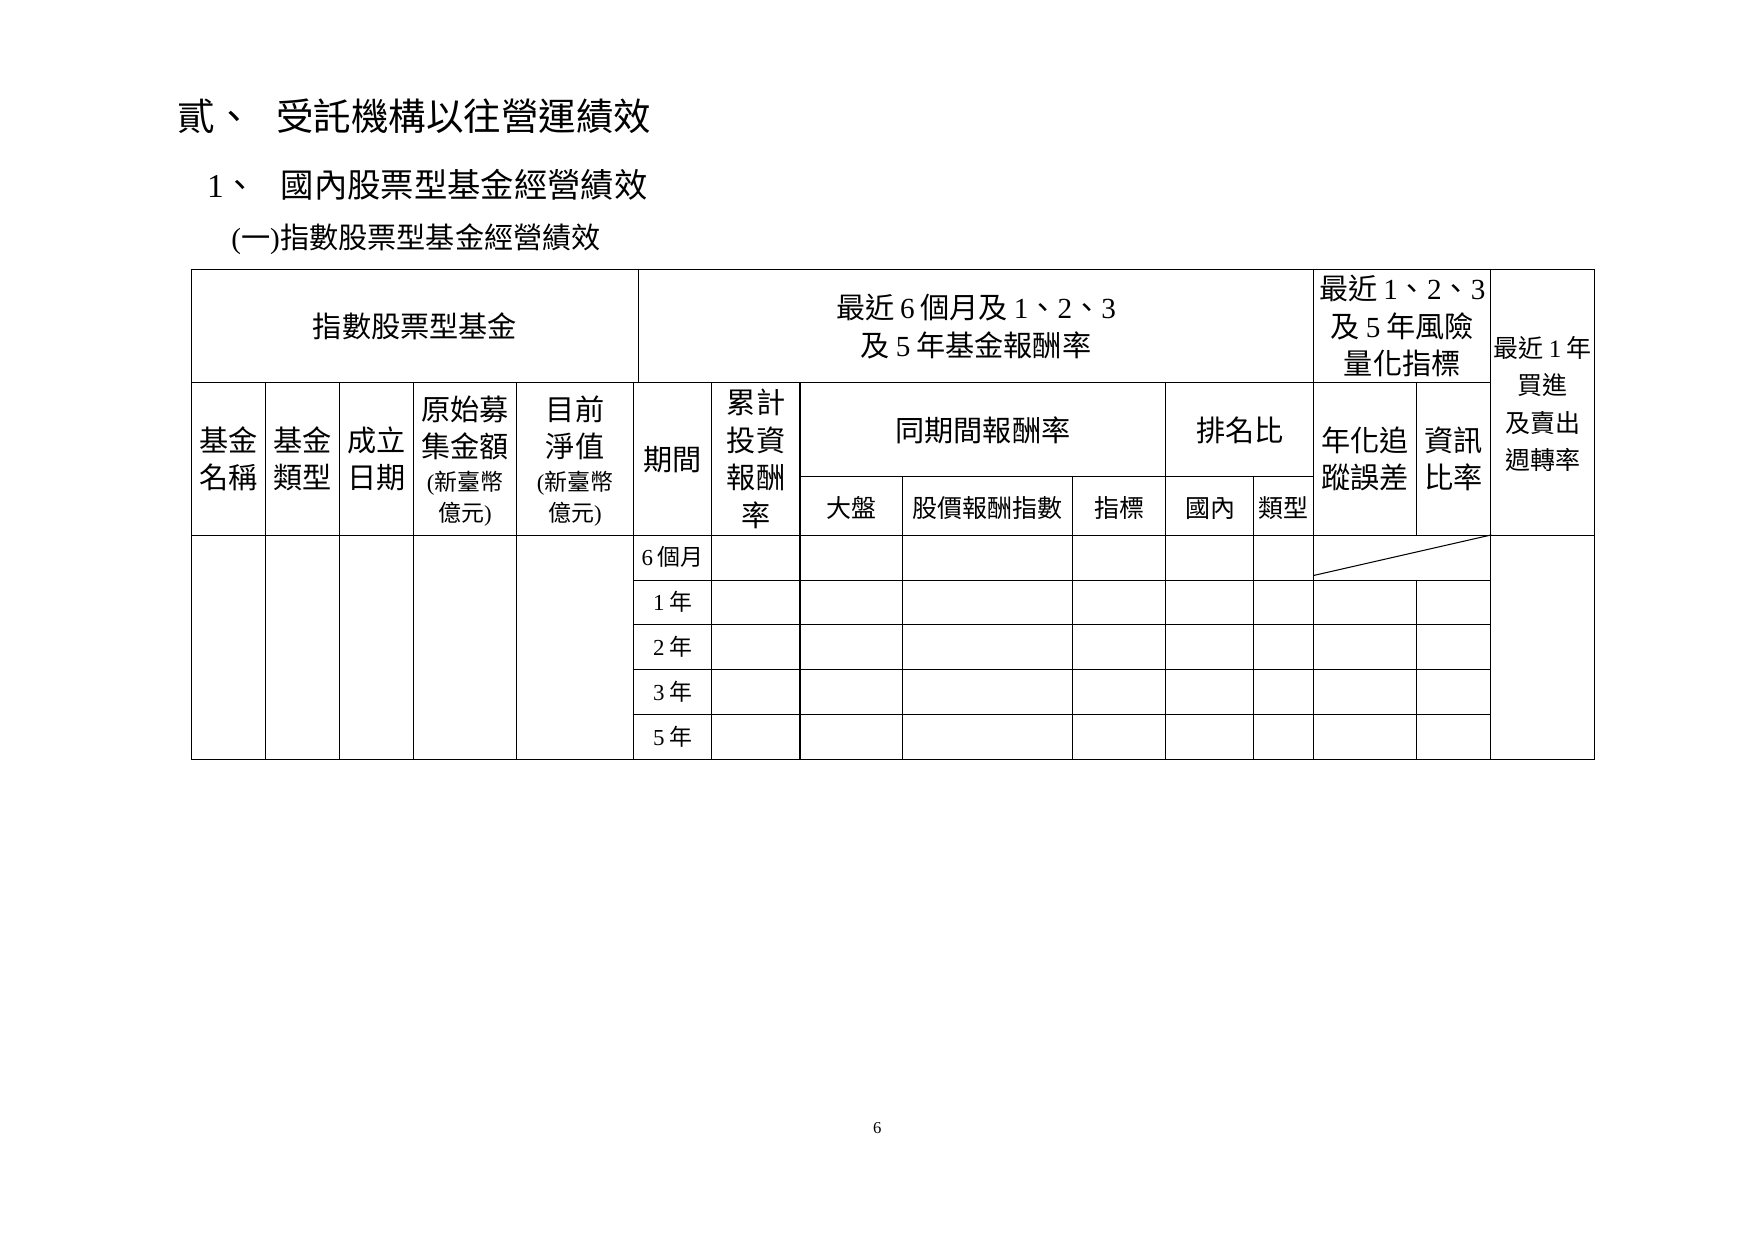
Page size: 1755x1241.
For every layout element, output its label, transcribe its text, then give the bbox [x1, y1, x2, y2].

table_cell [1254, 715, 1313, 759]
table_cell [1254, 536, 1313, 579]
table_cell [517, 536, 633, 759]
table_cell [1073, 581, 1165, 624]
table_cell 3年 [634, 670, 711, 714]
table_header 最近1年買進 及賣出週轉率 [1491, 270, 1594, 535]
table_cell [1314, 670, 1416, 714]
table_cell [1314, 625, 1416, 669]
table_cell [1073, 670, 1165, 714]
table_cell 指標 [1073, 477, 1165, 535]
table_header 最近6個月及1、2、3 及5年基金報酬率 [639, 270, 1313, 382]
table_cell 排名比 [1166, 383, 1313, 476]
table_cell 同期間報酬率 [801, 383, 1165, 476]
table_cell 期間 [634, 383, 711, 535]
table_cell [1417, 670, 1490, 714]
table_cell 5年 [634, 715, 711, 759]
table_cell 資訊比率 [1417, 383, 1490, 535]
table_header 最近1、2、3及5年風險量化指標 [1314, 270, 1490, 382]
table_cell [903, 670, 1072, 714]
table_cell [266, 536, 339, 759]
list 受託機構以往營運績效 [177, 100, 1573, 137]
table_cell [712, 581, 799, 624]
table_cell [1314, 581, 1416, 624]
table_cell [1073, 715, 1165, 759]
table_cell [801, 670, 902, 714]
table_cell [1073, 536, 1165, 579]
table_cell [192, 536, 265, 759]
table_cell [801, 715, 902, 759]
table_cell [712, 670, 799, 714]
table_cell 原始募集金額 (新臺幣 億元) [414, 383, 516, 535]
table_cell [1254, 581, 1313, 624]
table_cell 1年 [634, 581, 711, 624]
table_header 指數股票型基金 [192, 270, 638, 382]
table_cell [1417, 581, 1490, 624]
table_cell 大盤 [801, 477, 902, 535]
table_cell 6個月 [634, 536, 711, 579]
table_cell [1314, 715, 1416, 759]
table_cell [801, 536, 902, 579]
table_cell [1166, 581, 1253, 624]
table_cell [801, 625, 902, 669]
table_cell [903, 536, 1072, 579]
table_cell [712, 625, 799, 669]
table_cell [1073, 625, 1165, 669]
table_cell [1314, 536, 1490, 579]
table_cell 基金 類型 [266, 383, 339, 535]
table_cell [903, 715, 1072, 759]
table_cell [414, 536, 516, 759]
table_cell [903, 581, 1072, 624]
table_cell [1314, 536, 1479, 574]
table_cell [712, 536, 799, 579]
list 國內股票型基金經營績效 [207, 162, 1573, 206]
table_cell [1166, 715, 1253, 759]
table_cell [1417, 715, 1490, 759]
table_cell 國內 [1166, 477, 1253, 535]
table_cell 股價報酬指數 [903, 477, 1072, 535]
table_cell 目前 淨值 (新臺幣 億元) [517, 383, 633, 535]
table_cell 年化追蹤誤差 [1314, 383, 1416, 535]
table_cell [1491, 536, 1594, 759]
table_cell 2年 [634, 625, 711, 669]
table_cell [1417, 625, 1490, 669]
table_cell 基金 名稱 [192, 383, 265, 535]
table_cell 成立 日期 [340, 383, 413, 535]
table_cell [1166, 625, 1253, 669]
table_cell [712, 715, 799, 759]
table_cell [1166, 670, 1253, 714]
table_cell [340, 536, 413, 759]
table_cell [1166, 536, 1253, 579]
table_cell [801, 581, 902, 624]
table_cell 累計 投資報酬率 [712, 383, 799, 535]
table_cell [1254, 670, 1313, 714]
table_cell [903, 625, 1072, 669]
table_cell [1254, 625, 1313, 669]
text (一)指數股票型基金經營績效 [202, 219, 1573, 256]
table_cell 類型 [1254, 477, 1313, 535]
